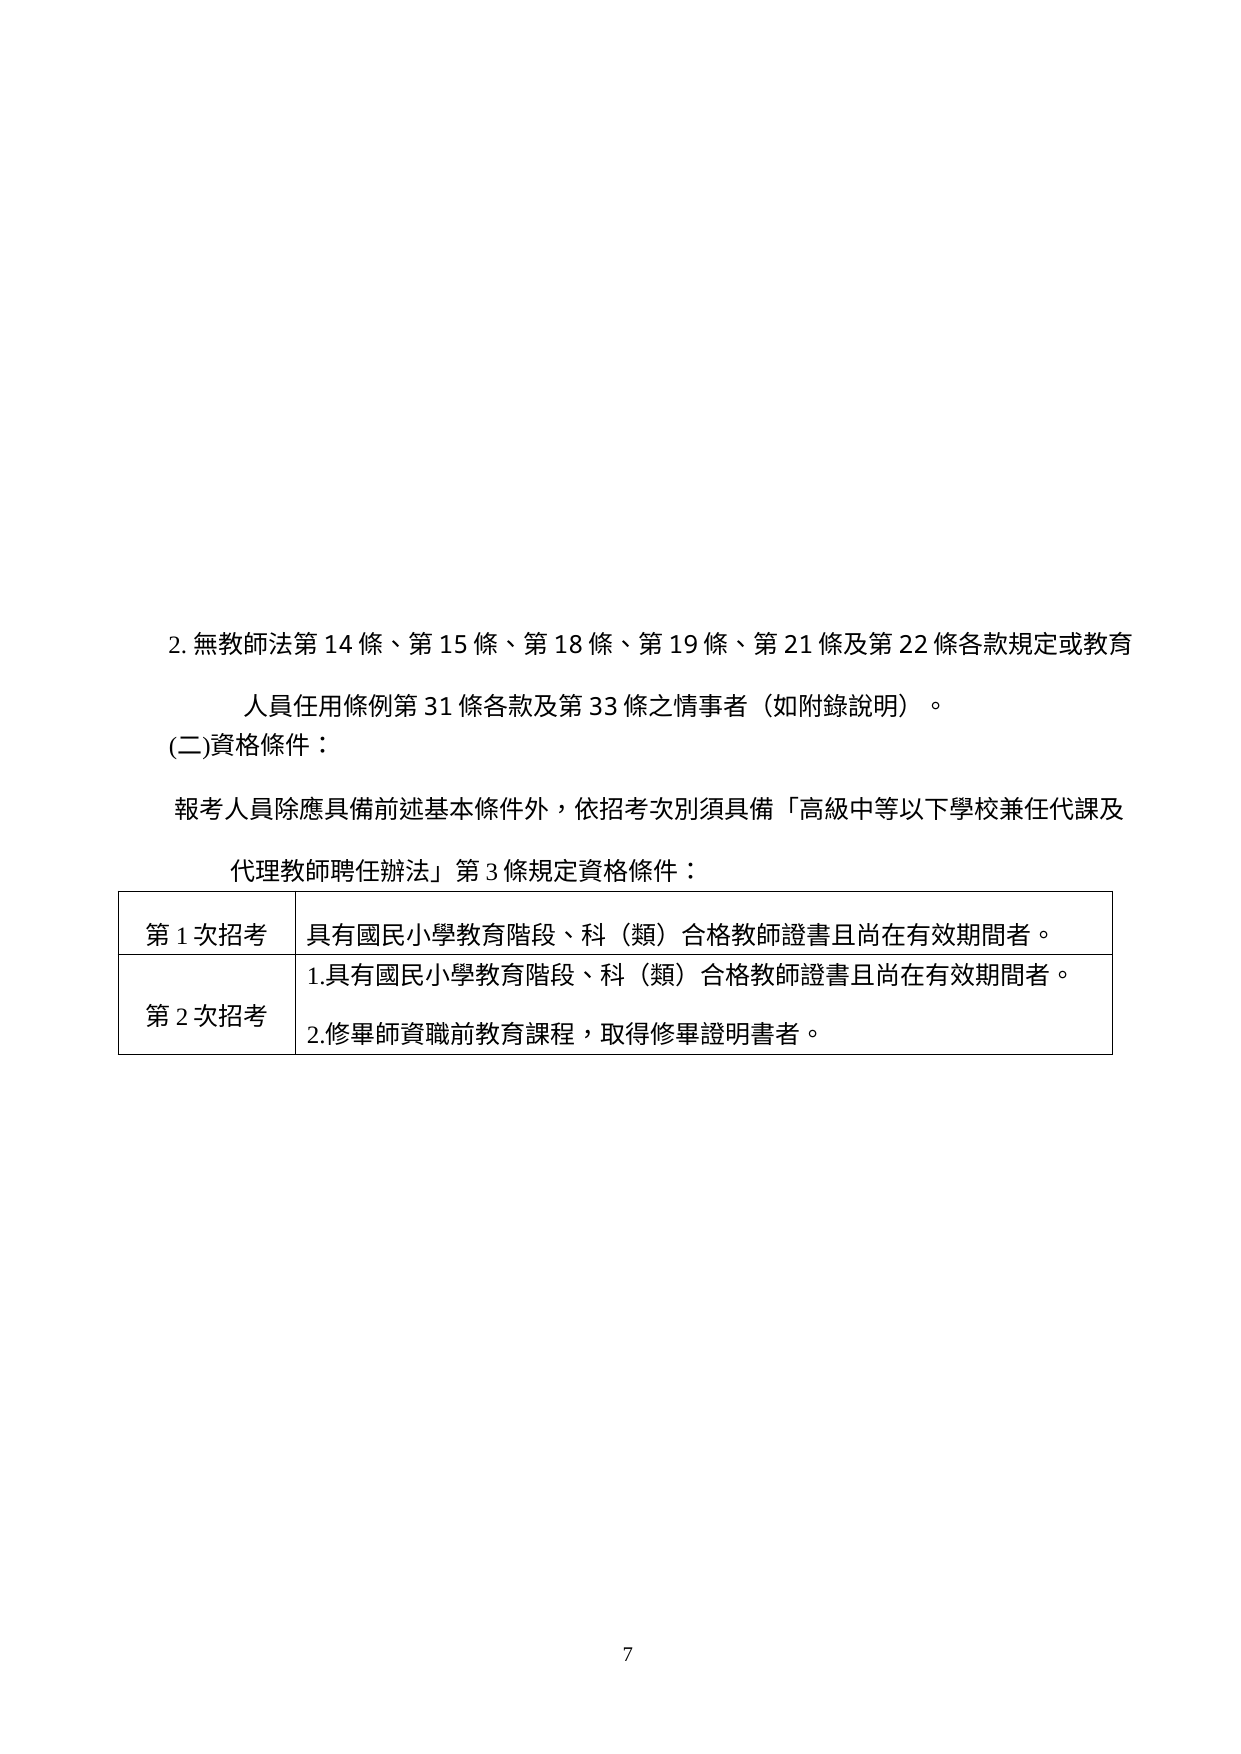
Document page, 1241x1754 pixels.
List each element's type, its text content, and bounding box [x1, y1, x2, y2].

text 2. 無教師法第14條、第15條、第18條、第19條、第21條及第22條各款規定或教育人員任用條例第31條各款及第33條之情事者（如附錄說明）。 [118, 601, 1137, 726]
text 報考人員除應具備前述基本條件外，依招考次別須具備「高級中等以下學校兼任代課及代理教師聘任辦法」第3條規定資格條件： [118, 766, 1137, 891]
table_cell 第2次招考 [119, 955, 295, 1054]
text (二)資格條件： [162, 726, 1137, 762]
table_cell 1.具有國民小學教育階段、科（類）合格教師證書且尚在有效期間者。 2.修畢師資職前教育課程，取得修畢證明書者。 [296, 955, 1112, 1054]
table_header 第1次招考 [119, 892, 295, 954]
table_header 具有國民小學教育階段、科（類）合格教師證書且尚在有效期間者。 [296, 892, 1112, 954]
